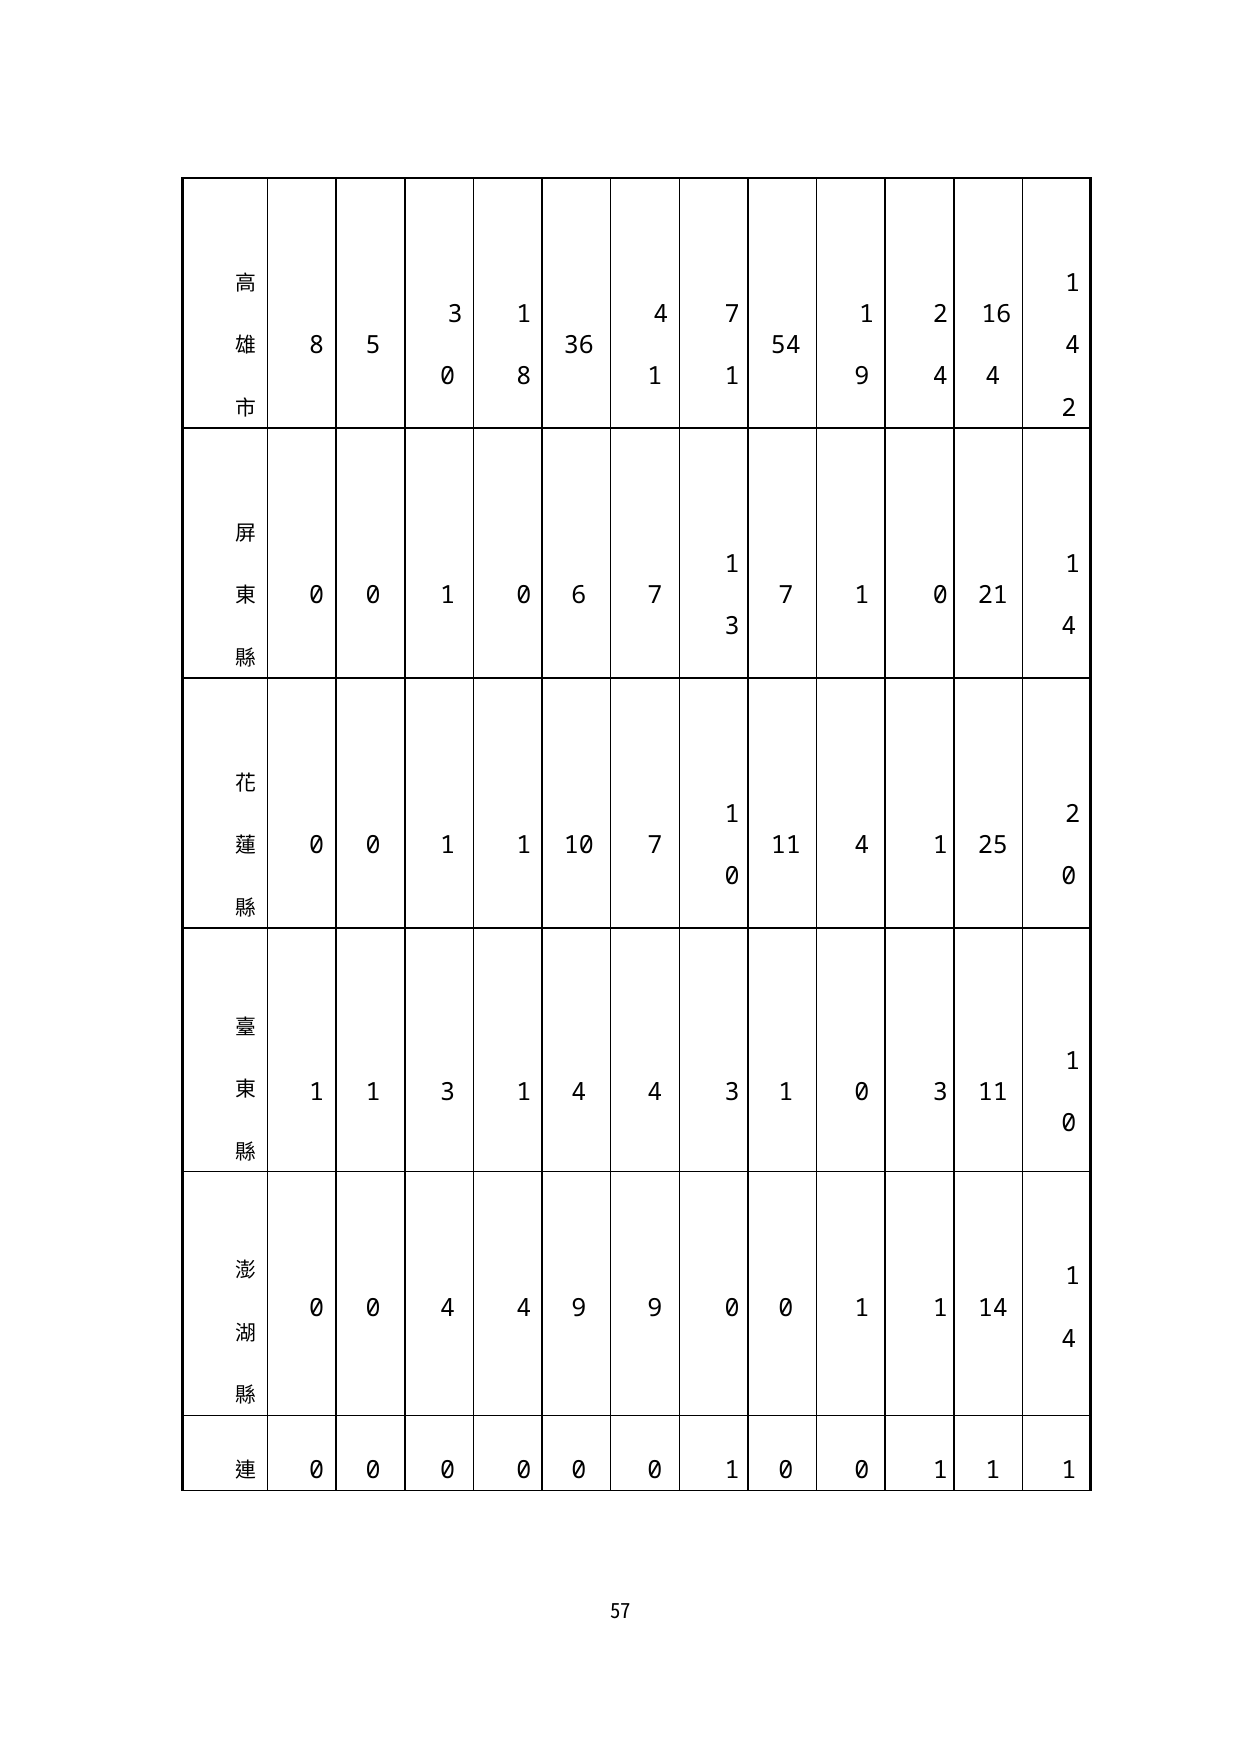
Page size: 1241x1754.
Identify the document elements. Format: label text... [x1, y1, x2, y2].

table_cell 0 [337, 429, 404, 677]
table_cell 21 [955, 429, 1022, 677]
table_cell 1 [406, 429, 473, 677]
table_cell 1 [680, 1416, 747, 1490]
table_cell 3 [680, 929, 747, 1171]
table_cell 0 [337, 679, 404, 927]
table_cell 8 [268, 179, 335, 427]
table_cell 1 [268, 929, 335, 1171]
table_cell 1 [886, 1172, 953, 1414]
table_cell 0 [749, 1416, 816, 1490]
table_cell 0 [337, 1172, 404, 1414]
table_cell 20 [1023, 679, 1089, 927]
table_cell 11 [749, 679, 816, 927]
table_cell 0 [543, 1416, 610, 1490]
table_cell 25 [955, 679, 1022, 927]
table_cell 14 [955, 1172, 1022, 1414]
table_cell 36 [543, 179, 610, 427]
table_cell 澎湖縣 [184, 1172, 267, 1414]
table_cell 9 [543, 1172, 610, 1414]
table_cell 連 [184, 1416, 267, 1490]
table_cell 0 [886, 429, 953, 677]
table_cell 13 [680, 429, 747, 677]
table_cell 高雄市 [184, 179, 267, 427]
table_cell 10 [543, 679, 610, 927]
table_cell 41 [611, 179, 679, 427]
table_cell 1 [955, 1416, 1022, 1490]
table_cell 9 [611, 1172, 679, 1414]
table_cell 1 [406, 679, 473, 927]
table_cell 0 [680, 1172, 747, 1414]
table_cell 0 [268, 1416, 335, 1490]
table_cell 1 [886, 679, 953, 927]
table_cell 30 [406, 179, 473, 427]
table_cell 0 [474, 429, 541, 677]
table_cell 54 [749, 179, 816, 427]
table_cell 0 [611, 1416, 679, 1490]
table_cell 1 [337, 929, 404, 1171]
table_cell 6 [543, 429, 610, 677]
table_cell 24 [886, 179, 953, 427]
table_cell 4 [406, 1172, 473, 1414]
table_cell 0 [268, 429, 335, 677]
table_cell 1 [886, 1416, 953, 1490]
table_cell 10 [1023, 929, 1089, 1171]
table_cell 0 [268, 1172, 335, 1414]
table_cell 18 [474, 179, 541, 427]
table_cell 1 [749, 929, 816, 1171]
table_cell 0 [817, 1416, 884, 1490]
table_cell 11 [955, 929, 1022, 1171]
table_cell 1 [474, 679, 541, 927]
table_cell 3 [406, 929, 473, 1171]
table_cell 0 [749, 1172, 816, 1414]
table_cell 臺東縣 [184, 929, 267, 1171]
table_cell 1 [817, 429, 884, 677]
table_cell 4 [817, 679, 884, 927]
table_cell 164 [955, 179, 1022, 427]
table_cell 7 [611, 679, 679, 927]
table_cell 142 [1023, 179, 1089, 427]
table_cell 0 [268, 679, 335, 927]
table_cell 7 [611, 429, 679, 677]
table_cell 4 [611, 929, 679, 1171]
table_cell 5 [337, 179, 404, 427]
table_cell 71 [680, 179, 747, 427]
table_cell 1 [817, 1172, 884, 1414]
table_cell 3 [886, 929, 953, 1171]
table_cell 4 [543, 929, 610, 1171]
table_cell 14 [1023, 429, 1089, 677]
table_cell 0 [817, 929, 884, 1171]
table_cell 10 [680, 679, 747, 927]
table_cell 19 [817, 179, 884, 427]
table_cell 0 [337, 1416, 404, 1490]
table_cell 0 [474, 1416, 541, 1490]
table_cell 0 [406, 1416, 473, 1490]
table_cell 1 [474, 929, 541, 1171]
table_cell 1 [1023, 1416, 1089, 1490]
table_cell 屏東縣 [184, 429, 267, 677]
table_cell 花蓮縣 [184, 679, 267, 927]
table_cell 7 [749, 429, 816, 677]
table_cell 14 [1023, 1172, 1089, 1414]
table_cell 4 [474, 1172, 541, 1414]
